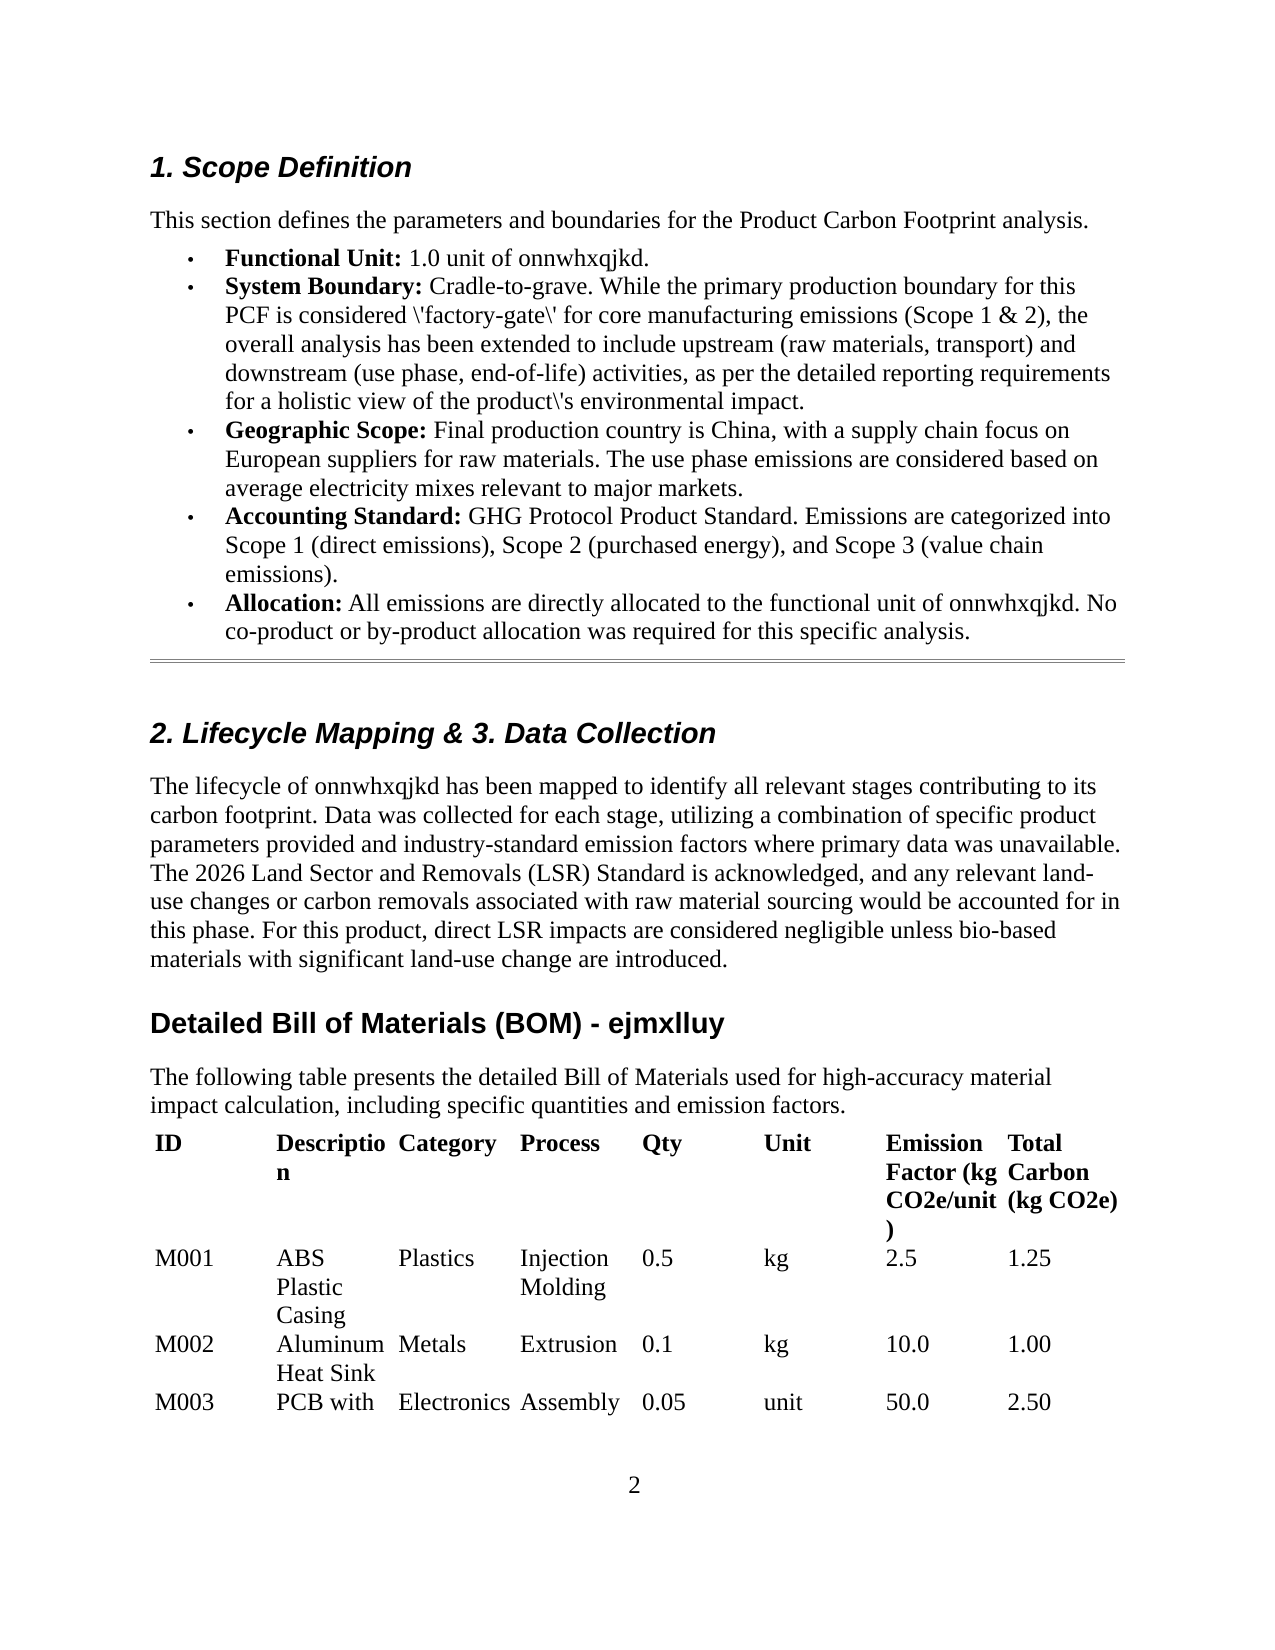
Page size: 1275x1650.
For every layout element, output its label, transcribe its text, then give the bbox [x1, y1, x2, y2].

table_cell Aluminum Heat Sink [272, 1329, 394, 1387]
table_header Process [516, 1128, 637, 1243]
table_cell 1.00 [1003, 1329, 1125, 1387]
table_cell kg [759, 1329, 881, 1387]
table_header Description [272, 1128, 394, 1243]
text The lifecycle of onnwhxqjkd has been mapped to identify all relevant stages contributing to its carbon footprint. Data was collected for each stage, utilizing a combination of specific product parameters provided and industry-standard emission factors where primary data was unavailable. The 2026 Land Sector and Removals (LSR) Standard is acknowledged, and any relevant land-use changes or carbon removals associated with raw material sourcing would be accounted for in this phase. For this product, direct LSR impacts are considered negligible unless bio-based materials with significant land-use change are introduced. [150, 771, 1125, 973]
list System Boundary: Cradle-to-grave. While the primary production boundary for this PCF is considered \'factory-gate\' for core manufacturing emissions (Scope 1 & 2), the overall analysis has been extended to include upstream (raw materials, transport) and downstream (use phase, end-of-life) activities, as per the detailed reporting requirements for a holistic view of the product\'s environmental impact. [187, 271, 1125, 415]
table_cell 0.05 [638, 1387, 759, 1416]
table_header Category [394, 1128, 516, 1243]
list Allocation: All emissions are directly allocated to the functional unit of onnwhxqjkd. No co-product or by-product allocation was required for this specific analysis. [187, 588, 1125, 645]
table_cell Extrusion [516, 1329, 637, 1387]
list Geographic Scope: Final production country is China, with a supply chain focus on European suppliers for raw materials. The use phase emissions are considered based on average electricity mixes relevant to major markets. [187, 415, 1125, 501]
text This section defines the parameters and boundaries for the Product Carbon Footprint analysis. [150, 205, 1125, 234]
table_header Qty [638, 1128, 759, 1243]
table_cell Assembly [516, 1387, 637, 1416]
table_cell unit [759, 1387, 881, 1416]
table_cell Injection Molding [516, 1243, 637, 1329]
table_cell 0.1 [638, 1329, 759, 1387]
table_cell M001 [150, 1243, 272, 1329]
table_header Emission Factor (kg CO2e/unit) [881, 1128, 1003, 1243]
table_header Total Carbon (kg CO2e) [1003, 1128, 1125, 1243]
table_cell 50.0 [881, 1387, 1003, 1416]
subtitle 2. Lifecycle Mapping & 3. Data Collection [150, 716, 1125, 750]
table_cell 10.0 [881, 1329, 1003, 1387]
table_cell 2.50 [1003, 1387, 1125, 1416]
table_cell M002 [150, 1329, 272, 1387]
subtitle Detailed Bill of Materials (BOM) - ejmxlluy [150, 1007, 1125, 1040]
table_cell 0.5 [638, 1243, 759, 1329]
table_cell ABS Plastic Casing [272, 1243, 394, 1329]
table_cell Electronics [394, 1387, 516, 1416]
table_header ID [150, 1128, 272, 1243]
table_header Unit [759, 1128, 881, 1243]
list Functional Unit: 1.0 unit of onnwhxqjkd. [187, 243, 1125, 271]
table_cell 1.25 [1003, 1243, 1125, 1329]
text The following table presents the detailed Bill of Materials used for high-accuracy material impact calculation, including specific quantities and emission factors. [150, 1062, 1125, 1119]
table_cell M003 [150, 1387, 272, 1416]
subtitle 1. Scope Definition [150, 150, 1125, 183]
table_cell Plastics [394, 1243, 516, 1329]
list Accounting Standard: GHG Protocol Product Standard. Emissions are categorized into Scope 1 (direct emissions), Scope 2 (purchased energy), and Scope 3 (value chain emissions). [187, 501, 1125, 588]
table_cell Metals [394, 1329, 516, 1387]
table_cell kg [759, 1243, 881, 1329]
table_cell PCB with [272, 1387, 394, 1416]
table_cell 2.5 [881, 1243, 1003, 1329]
